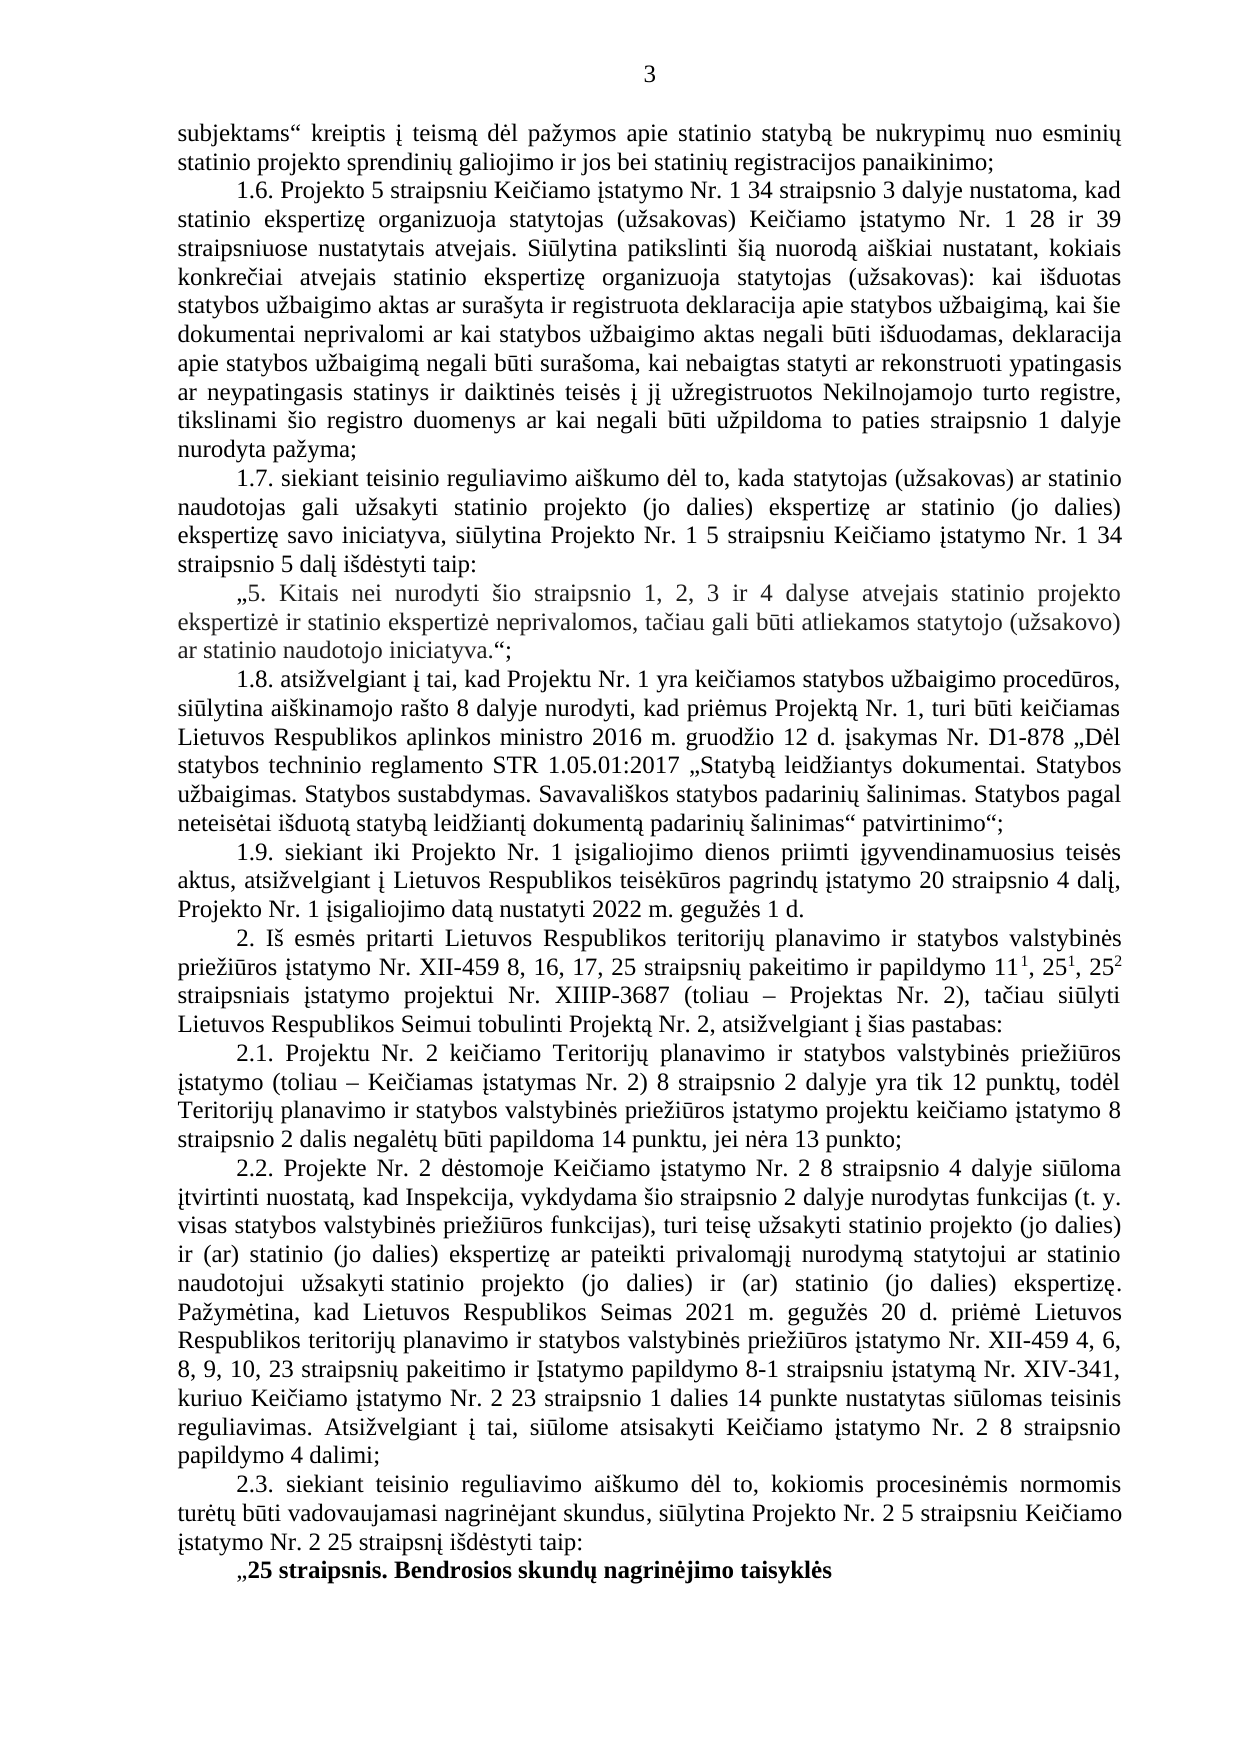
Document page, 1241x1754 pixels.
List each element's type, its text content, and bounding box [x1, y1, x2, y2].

text 1.6. Projekto 5 straipsniu Keičiamo įstatymo Nr. 1 34 straipsnio 3 dalyje nustatoma, kad statinio ekspertizę organizuoja statytojas (užsakovas) Keičiamo įstatymo Nr. 1 28 ir 39 straipsniuose nustatytais atvejais. Siūlytina patikslinti šią nuorodą aiškiai nustatant, kokiais konkrečiai atvejais statinio ekspertizę organizuoja statytojas (užsakovas): kai išduotas statybos užbaigimo aktas ar surašyta ir registruota deklaracija apie statybos užbaigimą, kai šie dokumentai neprivalomi ar kai statybos užbaigimo aktas negali būti išduodamas, deklaracija apie statybos užbaigimą negali būti surašoma, kai nebaigtas statyti ar rekonstruoti ypatingasis ar neypatingasis statinys ir daiktinės teisės į jį užregistruotos Nekilnojamojo turto registre, tikslinami šio registro duomenys ar kai negali būti užpildoma to paties straipsnio 1 dalyje nurodyta pažyma; [177, 176, 1122, 463]
text 1.9. siekiant iki Projekto Nr. 1 įsigaliojimo dienos priimti įgyvendinamuosius teisės aktus, atsižvelgiant į Lietuvos Respublikos teisėkūros pagrindų įstatymo 20 straipsnio 4 dalį, Projekto Nr. 1 įsigaliojimo datą nustatyti 2022 m. gegužės 1 d. [177, 837, 1122, 923]
text 2. Iš esmės pritarti Lietuvos Respublikos teritorijų planavimo ir statybos valstybinės priežiūros įstatymo Nr. XII-459 8, 16, 17, 25 straipsnių pakeitimo ir papildymo 111, 251, 252 straipsniais įstatymo projektui Nr. XIIIP-3687 (toliau – Projektas Nr. 2), tačiau siūlyti Lietuvos Respublikos Seimui tobulinti Projektą Nr. 2, atsižvelgiant į šias pastabas: [177, 923, 1122, 1038]
text 2.1. Projektu Nr. 2 keičiamo Teritorijų planavimo ir statybos valstybinės priežiūros įstatymo (toliau – Keičiamas įstatymas Nr. 2) 8 straipsnio 2 dalyje yra tik 12 punktų, todėl Teritorijų planavimo ir statybos valstybinės priežiūros įstatymo projektu keičiamo įstatymo 8 straipsnio 2 dalis negalėtų būti papildoma 14 punktu, jei nėra 13 punkto; [177, 1038, 1122, 1153]
text 1.8. atsižvelgiant į tai, kad Projektu Nr. 1 yra keičiamos statybos užbaigimo procedūros, siūlytina aiškinamojo rašto 8 dalyje nurodyti, kad priėmus Projektą Nr. 1, turi būti keičiamas Lietuvos Respublikos aplinkos ministro 2016 m. gruodžio 12 d. įsakymas Nr. D1-878 „Dėl statybos techninio reglamento STR 1.05.01:2017 „Statybą leidžiantys dokumentai. Statybos užbaigimas. Statybos sustabdymas. Savavališkos statybos padarinių šalinimas. Statybos pagal neteisėtai išduotą statybą leidžiantį dokumentą padarinių šalinimas“ patvirtinimo“; [177, 664, 1122, 837]
text „5. Kitais nei nurodyti šio straipsnio 1, 2, 3 ir 4 dalyse atvejais statinio projekto ekspertizė ir statinio ekspertizė neprivalomos, tačiau gali būti atliekamos statytojo (užsakovo) ar statinio naudotojo iniciatyva.“; [177, 578, 1122, 664]
text 2.2. Projekte Nr. 2 dėstomoje Keičiamo įstatymo Nr. 2 8 straipsnio 4 dalyje siūloma įtvirtinti nuostatą, kad Inspekcija, vykdydama šio straipsnio 2 dalyje nurodytas funkcijas (t. y. visas statybos valstybinės priežiūros funkcijas), turi teisę užsakyti statinio projekto (jo dalies) ir (ar) statinio (jo dalies) ekspertizę ar pateikti privalomąjį nurodymą statytojui ar statinio naudotojui užsakyti statinio projekto (jo dalies) ir (ar) statinio (jo dalies) ekspertizę. Pažymėtina, kad Lietuvos Respublikos Seimas 2021 m. gegužės 20 d. priėmė Lietuvos Respublikos teritorijų planavimo ir statybos valstybinės priežiūros įstatymo Nr. XII-459 4, 6, 8, 9, 10, 23 straipsnių pakeitimo ir Įstatymo papildymo 8-1 straipsniu įstatymą Nr. XIV-341, kuriuo Keičiamo įstatymo Nr. 2 23 straipsnio 1 dalies 14 punkte nustatytas siūlomas teisinis reguliavimas. Atsižvelgiant į tai, siūlome atsisakyti Keičiamo įstatymo Nr. 2 8 straipsnio papildymo 4 dalimi; [177, 1153, 1122, 1469]
text 1.7. siekiant teisinio reguliavimo aiškumo dėl to, kada statytojas (užsakovas) ar statinio naudotojas gali užsakyti statinio projekto (jo dalies) ekspertizę ar statinio (jo dalies) ekspertizę savo iniciatyva, siūlytina Projekto Nr. 1 5 straipsniu Keičiamo įstatymo Nr. 1 34 straipsnio 5 dalį išdėstyti taip: [177, 463, 1122, 578]
text „25 straipsnis. Bendrosios skundų nagrinėjimo taisyklės [177, 1556, 1122, 1584]
text subjektams“ kreiptis į teismą dėl pažymos apie statinio statybą be nukrypimų nuo esminių statinio projekto sprendinių galiojimo ir jos bei statinių registracijos panaikinimo; [177, 118, 1122, 176]
text 2.3. siekiant teisinio reguliavimo aiškumo dėl to, kokiomis procesinėmis normomis turėtų būti vadovaujamasi nagrinėjant skundus, siūlytina Projekto Nr. 2 5 straipsniu Keičiamo įstatymo Nr. 2 25 straipsnį išdėstyti taip: [177, 1469, 1122, 1556]
